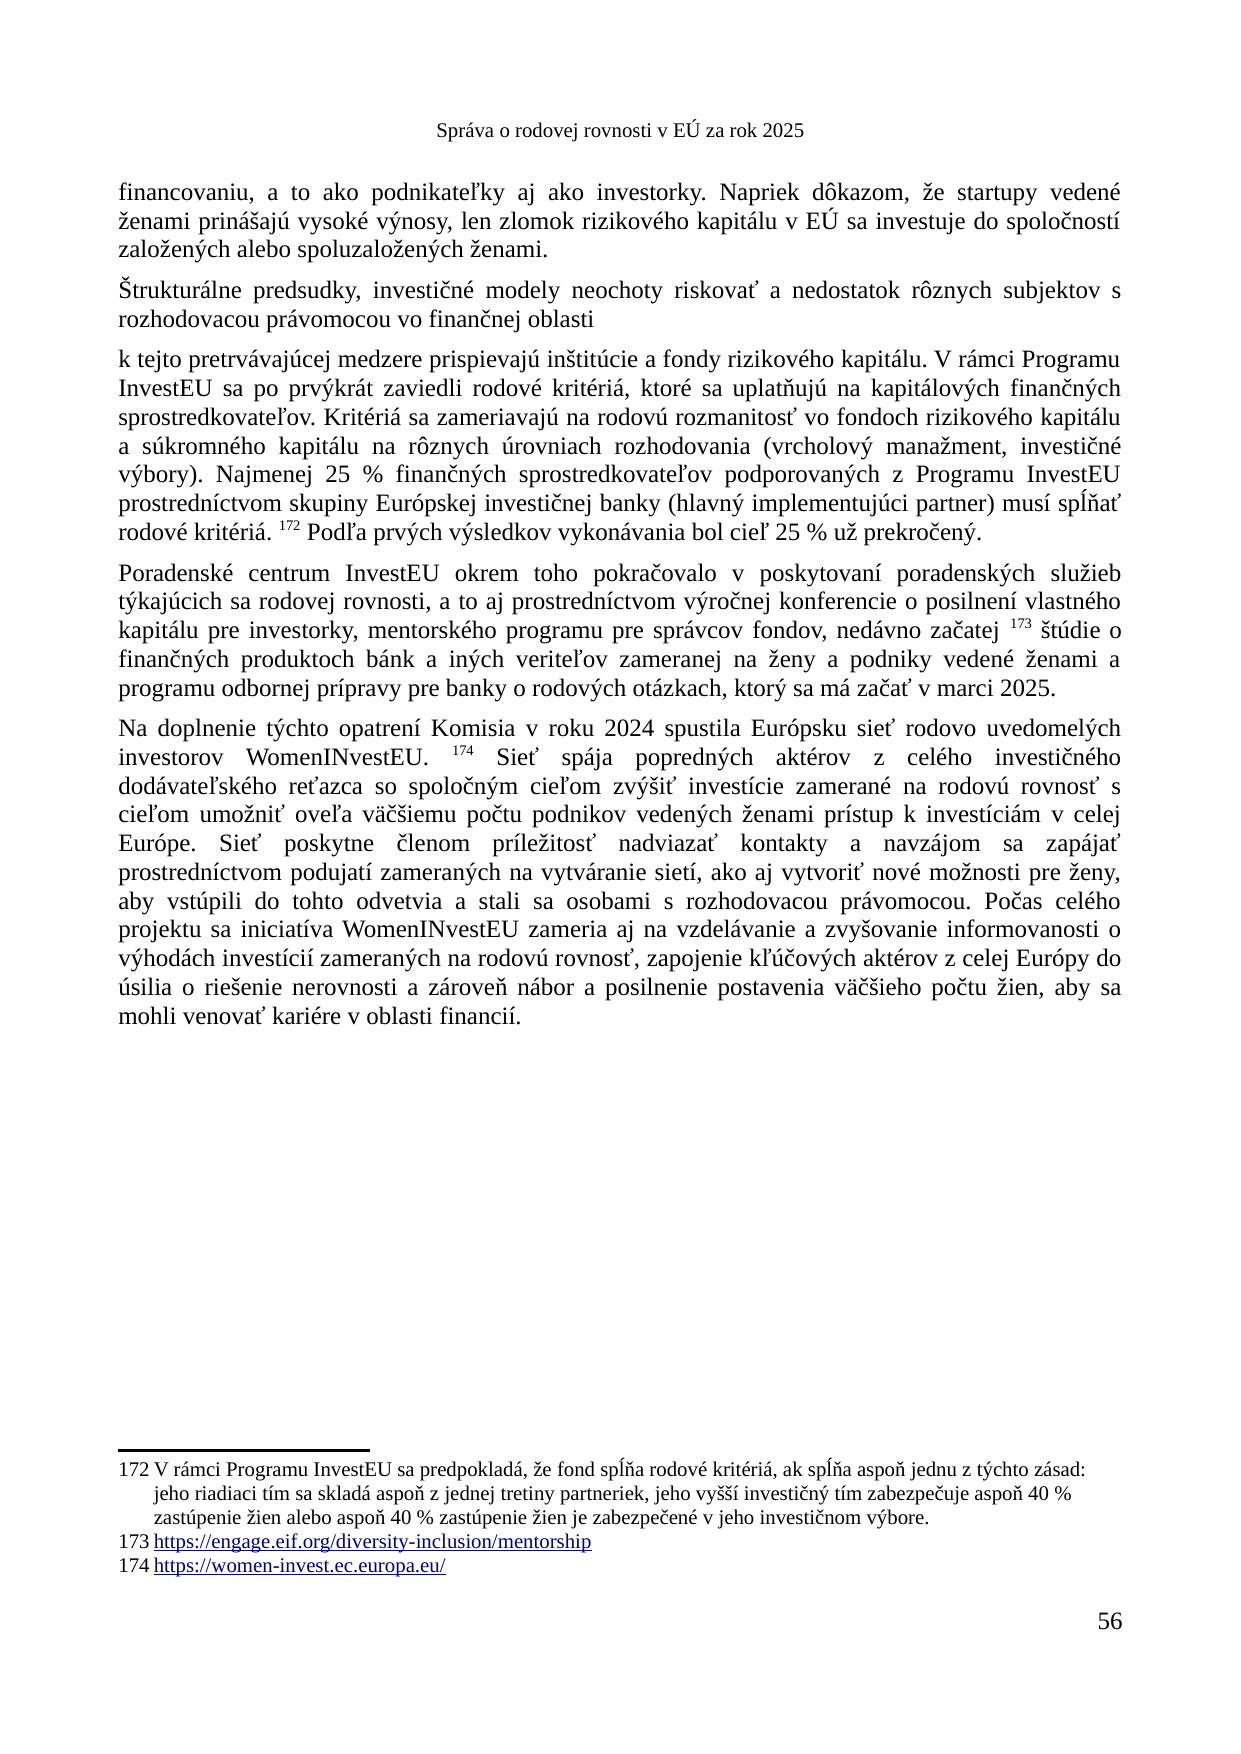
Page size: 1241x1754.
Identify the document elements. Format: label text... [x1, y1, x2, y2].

text k tejto pretrvávajúcej medzere prispievajú inštitúcie a fondy rizikového kapitálu. V rámci Programu InvestEU sa po prvýkrát zaviedli rodové kritériá, ktoré sa uplatňujú na kapitálových finančných sprostredkovateľov. Kritériá sa zameriavajú na rodovú rozmanitosť vo fondoch rizikového kapitálu a súkromného kapitálu na rôznych úrovniach rozhodovania (vrcholový manažment, investičné výbory). Najmenej 25 % finančných sprostredkovateľov podporovaných z Programu InvestEU prostredníctvom skupiny Európskej investičnej banky (hlavný implementujúci partner) musí spĺňať rodové kritériá. Podľa prvých výsledkov vykonávania bol cieľ 25 % už prekročený. [118, 344, 1122, 546]
text V rámci Programu InvestEU sa predpokladá, že fond spĺňa rodové kritériá, ak spĺňa aspoň jednu z týchto zásad: jeho riadiaci tím sa skladá aspoň z jednej tretiny partneriek, jeho vyšší investičný tím zabezpečuje aspoň 40 % zastúpenie žien alebo aspoň 40 % zastúpenie žien je zabezpečené v jeho investičnom výbore. [118, 1457, 1122, 1529]
text Na doplnenie týchto opatrení Komisia v roku 2024 spustila Európsku sieť rodovo uvedomelých investorov WomenINvestEU. Sieť spája popredných aktérov z celého investičného dodávateľského reťazca so spoločným cieľom zvýšiť investície zamerané na rodovú rovnosť s cieľom umožniť oveľa väčšiemu počtu podnikov vedených ženami prístup k investíciám v celej Európe. Sieť poskytne členom príležitosť nadviazať kontakty a navzájom sa zapájať prostredníctvom podujatí zameraných na vytváranie sietí, ako aj vytvoriť nové možnosti pre ženy, aby vstúpili do tohto odvetvia a stali sa osobami s rozhodovacou právomocou. Počas celého projektu sa iniciatíva WomenINvestEU zameria aj na vzdelávanie a zvyšovanie informovanosti o výhodách investícií zameraných na rodovú rovnosť, zapojenie kľúčových aktérov z celej Európy do úsilia o riešenie nerovnosti a zároveň nábor a posilnenie postavenia väčšieho počtu žien, aby sa mohli venovať kariére v oblasti financií. [118, 713, 1122, 1029]
text https://women-invest.ec.europa.eu/ [118, 1553, 1122, 1577]
text Štrukturálne predsudky, investičné modely neochoty riskovať a nedostatok rôznych subjektov s rozhodovacou právomocou vo finančnej oblasti [118, 275, 1122, 333]
text financovaniu, a to ako podnikateľky aj ako investorky. Napriek dôkazom, že startupy vedené ženami prinášajú vysoké výnosy, len zlomok rizikového kapitálu v EÚ sa investuje do spoločností založených alebo spoluzaložených ženami. [118, 177, 1122, 263]
text https://engage.eif.org/diversity-inclusion/mentorship [118, 1529, 1122, 1553]
text Poradenské centrum InvestEU okrem toho pokračovalo v poskytovaní poradenských služieb týkajúcich sa rodovej rovnosti, a to aj prostredníctvom výročnej konferencie o posilnení vlastného kapitálu pre investorky, mentorského programu pre správcov fondov, nedávno začatej štúdie o finančných produktoch bánk a iných veriteľov zameranej na ženy a podniky vedené ženami a programu odbornej prípravy pre banky o rodových otázkach, ktorý sa má začať v marci 2025. [118, 558, 1122, 701]
